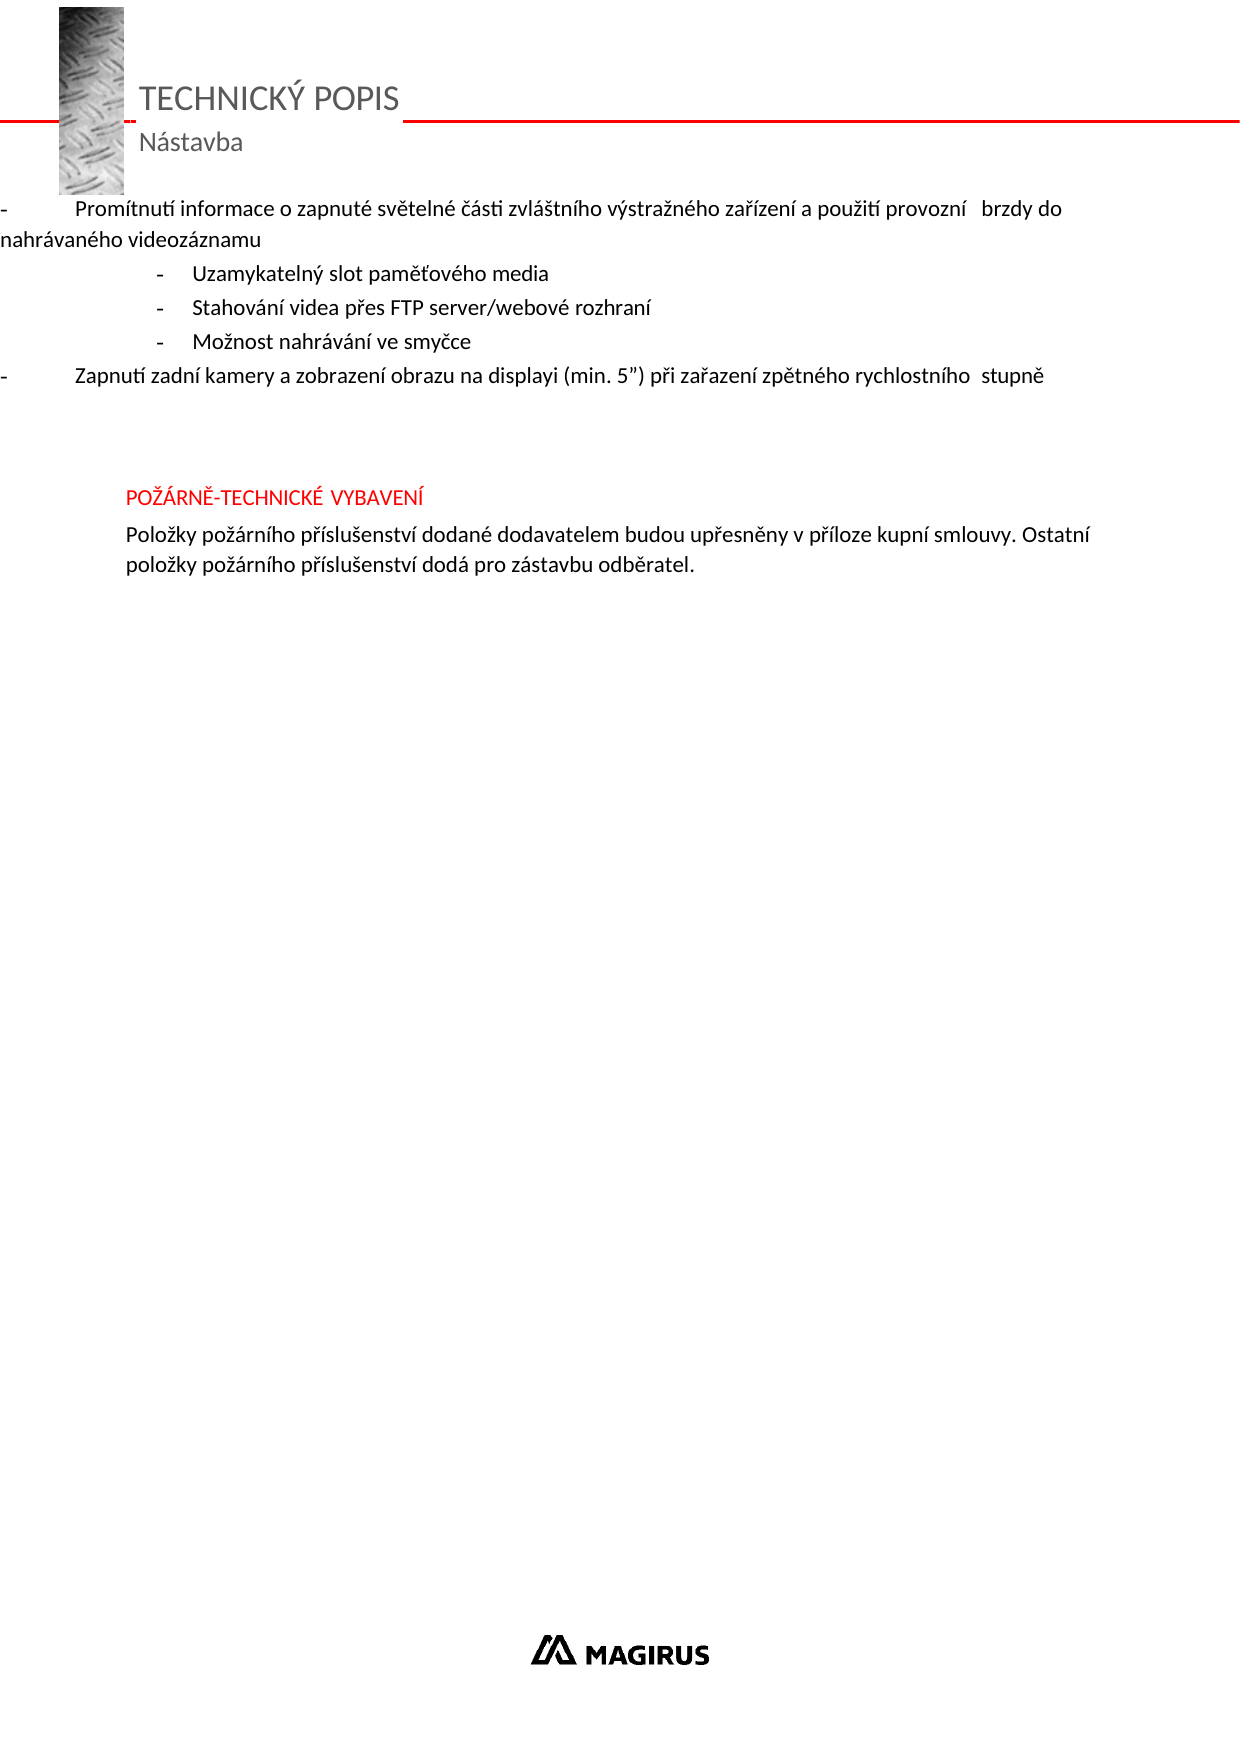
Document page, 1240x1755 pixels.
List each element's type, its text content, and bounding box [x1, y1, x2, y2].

list Zapnutí zadní kamery a zobrazení obrazu na displayi (min. 5”) při zařazení zpětného rychlostního stupně [0, 361, 1117, 389]
list Stahování videa přes FTP server/webové rozhraní [156, 293, 1239, 321]
list Možnost nahrávání ve smyčce [156, 327, 1239, 355]
text Položky požárního příslušenství dodané dodavatelem budou upřesněny v příloze kupní smlouvy. Ostatní položky požárního příslušenství dodá pro zástavbu odběratel. [126, 520, 1125, 578]
text POŽÁRNĚ-TECHNICKÉ VYBAVENÍ [126, 483, 1239, 511]
list Promítnutí informace o zapnuté světelné části zvláštního výstražného zařízení a použití provozní brzdy do nahrávaného videozáznamu [0, 194, 1117, 253]
list Uzamykatelný slot paměťového media [156, 259, 1239, 287]
